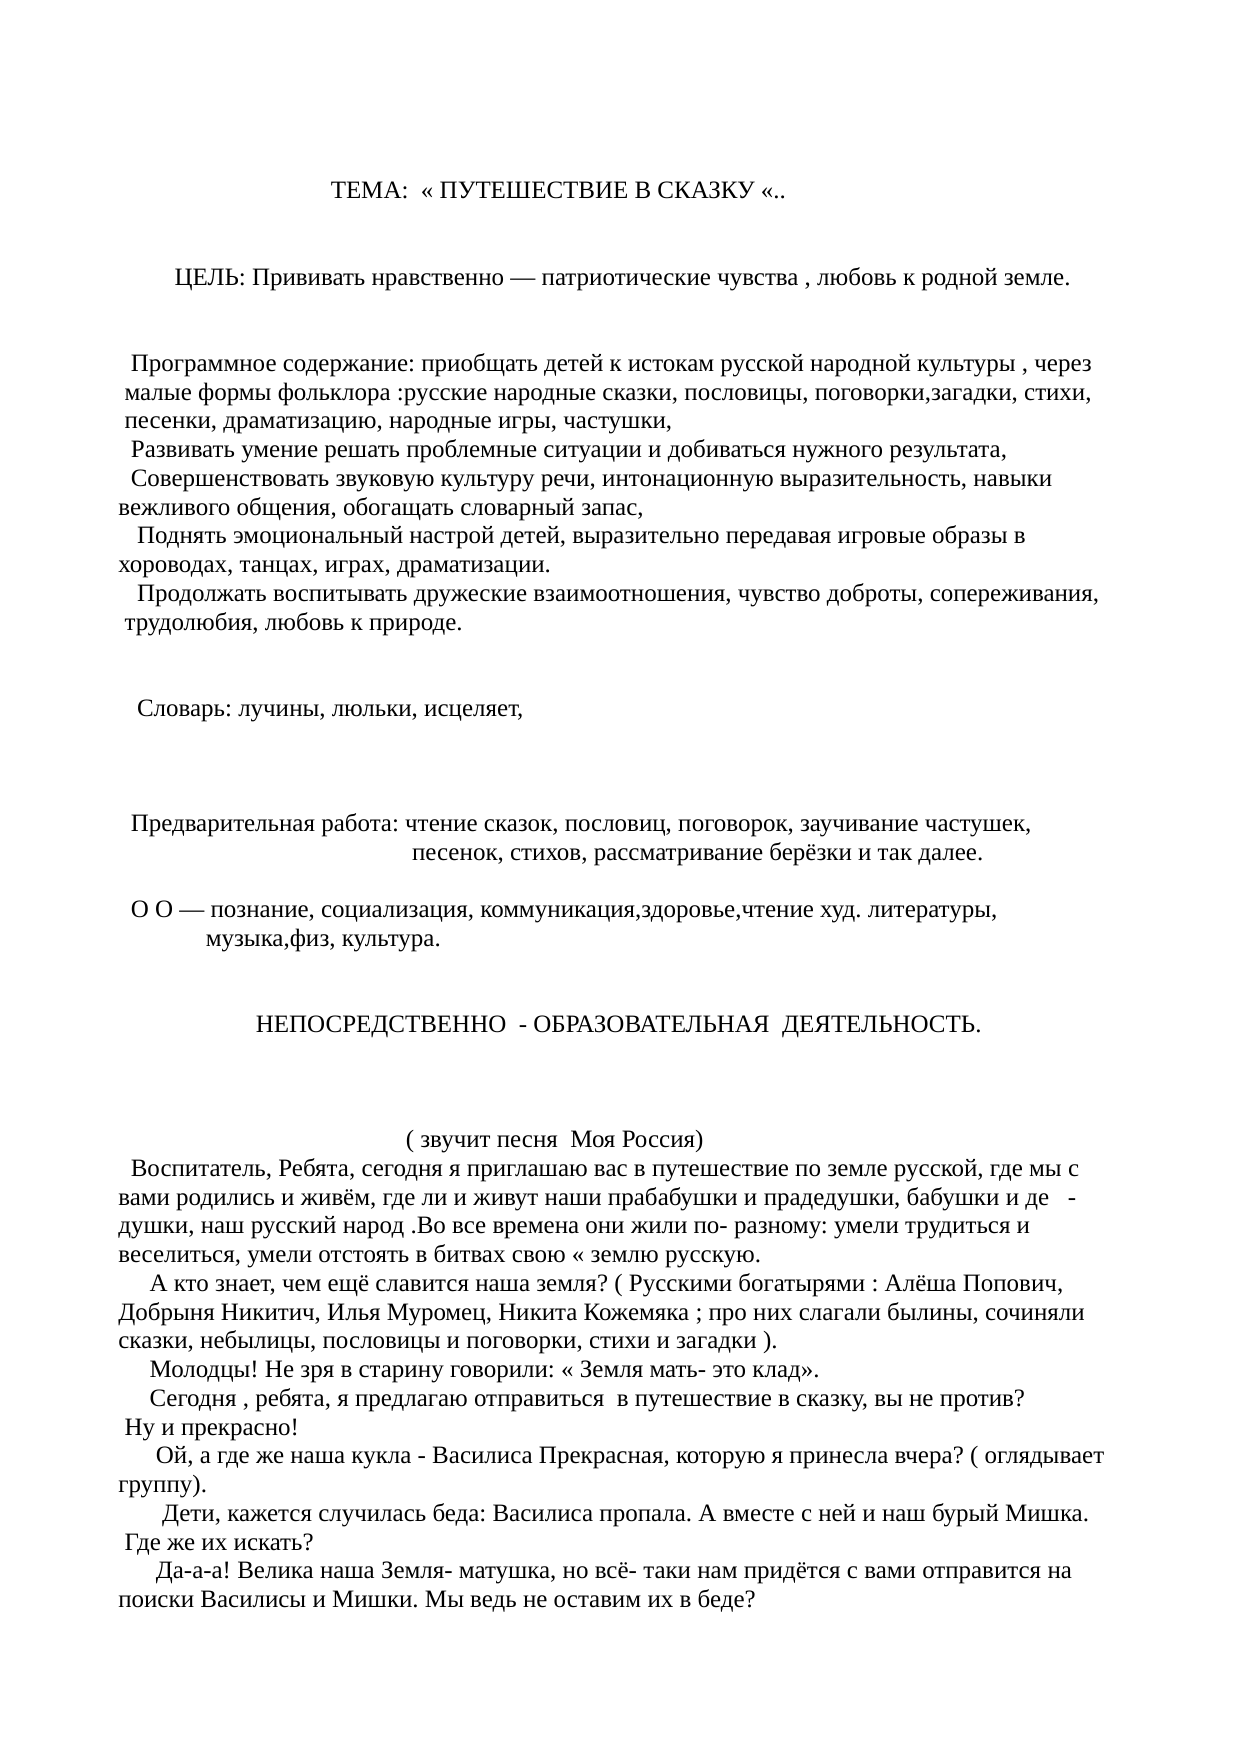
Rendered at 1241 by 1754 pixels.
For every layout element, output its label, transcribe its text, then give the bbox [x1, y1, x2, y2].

text Где же их искать? [118, 1527, 1122, 1556]
text О О — познание, социализация, коммуникация,здоровье,чтение худ. литературы, [118, 894, 1122, 923]
text Совершенствовать звуковую культуру речи, интонационную выразительность, навыки вежливого общения, обогащать словарный запас, [118, 463, 1122, 521]
text музыка,физ, культура. [118, 923, 1122, 952]
text Поднять эмоциональный настрой детей, выразительно передавая игровые образы в хороводах, танцах, играх, драматизации. [118, 521, 1122, 578]
text ТЕМА: « ПУТЕШЕСТВИЕ В СКАЗКУ «.. [118, 176, 1122, 204]
text песенки, драматизацию, народные игры, частушки, [118, 406, 1122, 434]
text А кто знает, чем ещё славится наша земля? ( Русскими богатырями : Алёша Попович, Добрыня Никитич, Илья Муромец, Никита Кожемяка ; про них слагали былины, сочиняли сказки, небылицы, пословицы и поговорки, стихи и загадки ). [118, 1268, 1122, 1354]
text трудолюбия, любовь к природе. [118, 607, 1122, 636]
text Воспитатель, Ребята, сегодня я приглашаю вас в путешествие по земле русской, где мы с вами родились и живём, где ли и живут наши прабабушки и прадедушки, бабушки и де - душки, наш русский народ .Во все времена они жили по- разному: умели трудиться и веселиться, умели отстоять в битвах свою « землю русскую. [118, 1153, 1122, 1268]
text НЕПОСРЕДСТВЕННО - ОБРАЗОВАТЕЛЬНАЯ ДЕЯТЕЛЬНОСТЬ. [118, 1009, 1122, 1038]
text Развивать умение решать проблемные ситуации и добиваться нужного результата, [118, 434, 1122, 463]
text Словарь: лучины, люльки, исцеляет, [118, 693, 1122, 722]
text Программное содержание: приобщать детей к истокам русской народной культуры , через [118, 348, 1122, 377]
text ЦЕЛЬ: Прививать нравственно — патриотические чувства , любовь к родной земле. [118, 262, 1122, 291]
text Молодцы! Не зря в старину говорили: « Земля мать- это клад». [118, 1354, 1122, 1383]
text Сегодня , ребята, я предлагаю отправиться в путешествие в сказку, вы не против? [118, 1383, 1122, 1412]
text ( звучит песня Моя Россия) [118, 1124, 1122, 1153]
text Продолжать воспитывать дружеские взаимоотношения, чувство доброты, сопереживания, [118, 578, 1122, 607]
text Да-а-а! Велика наша Земля- матушка, но всё- таки нам придётся с вами отправится на поиски Василисы и Мишки. Мы ведь не оставим их в беде? [118, 1556, 1122, 1613]
text Ой, а где же наша кукла - Василиса Прекрасная, которую я принесла вчера? ( оглядывает группу). [118, 1441, 1122, 1498]
text Предварительная работа: чтение сказок, пословиц, поговорок, заучивание частушек, [118, 808, 1122, 837]
text песенок, стихов, рассматривание берёзки и так далее. [118, 837, 1122, 866]
text Ну и прекрасно! [118, 1412, 1122, 1441]
text малые формы фольклора :русские народные сказки, пословицы, поговорки,загадки, стихи, [118, 377, 1122, 406]
text Дети, кажется случилась беда: Василиса пропала. А вместе с ней и наш бурый Мишка. [118, 1498, 1122, 1527]
